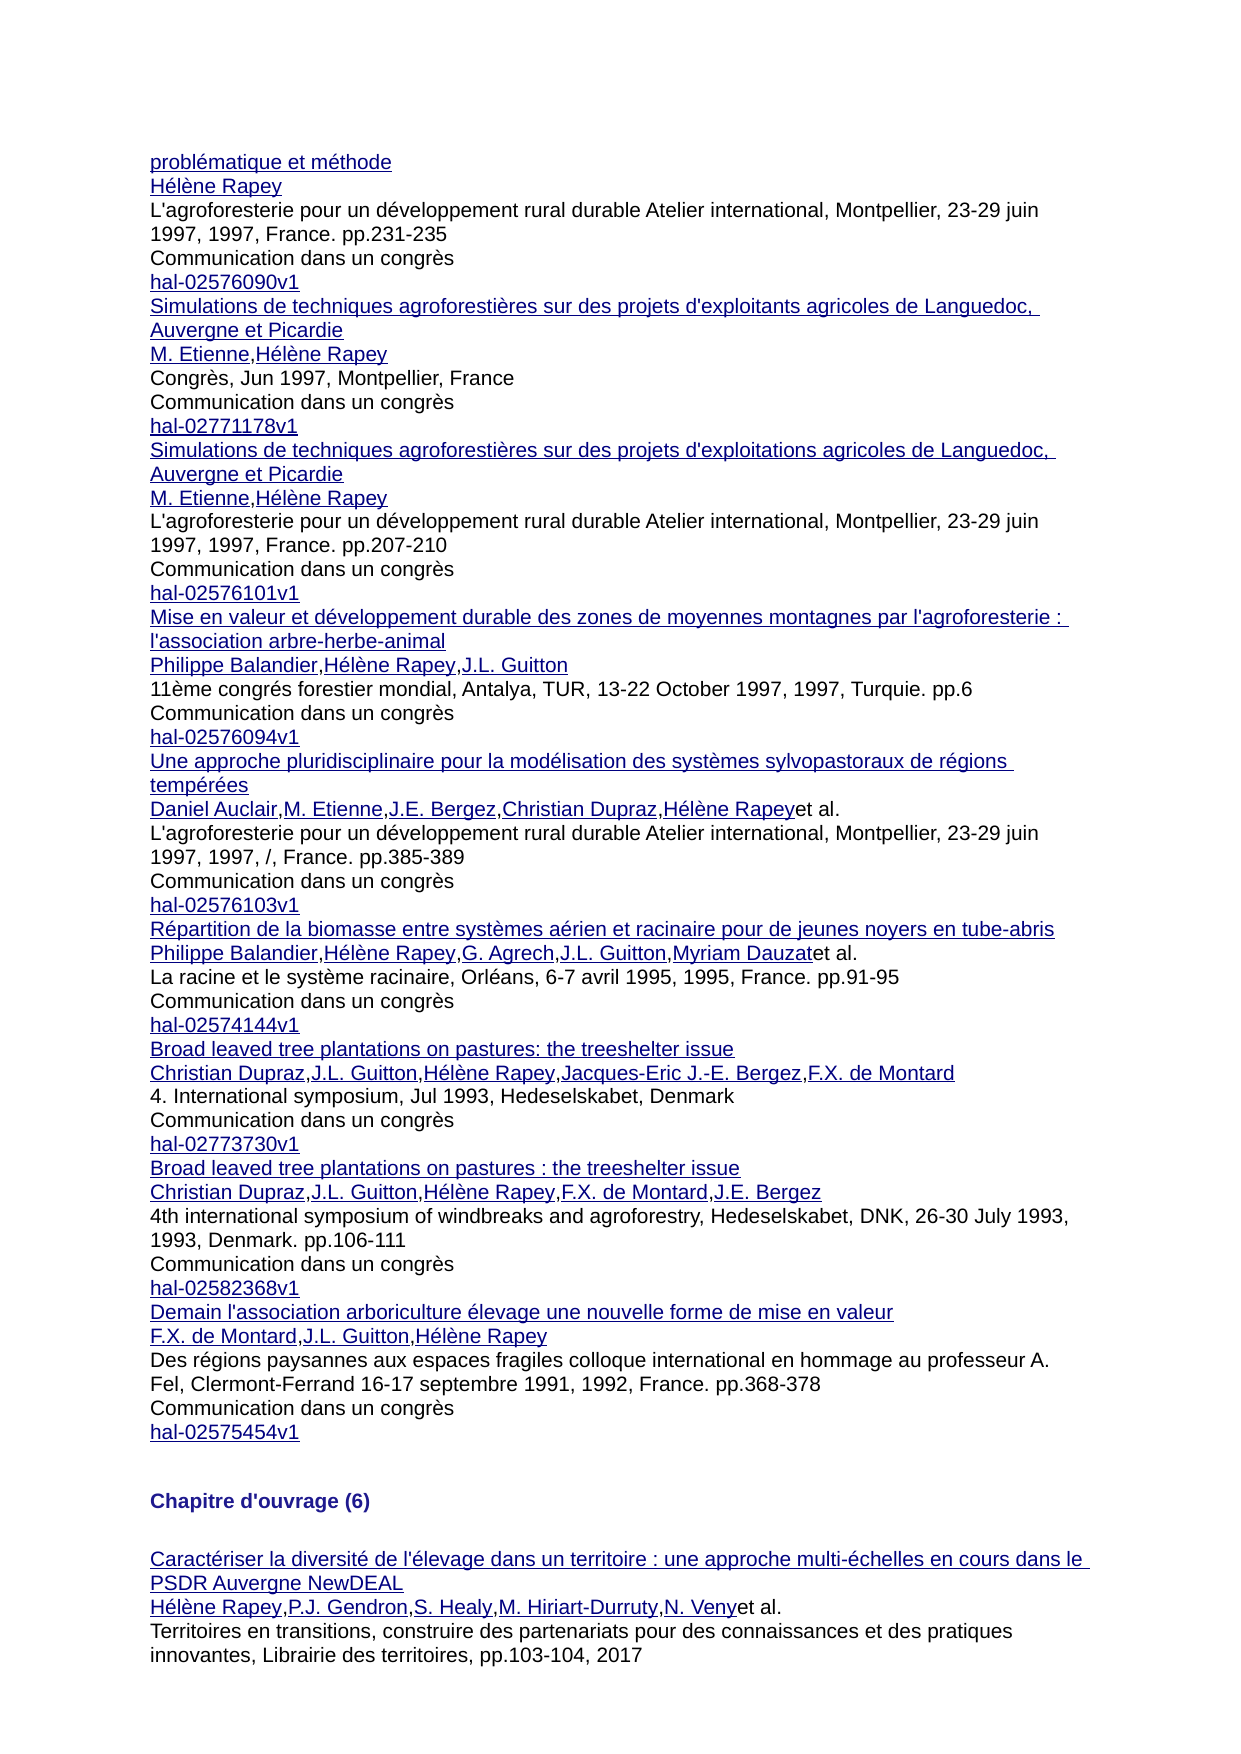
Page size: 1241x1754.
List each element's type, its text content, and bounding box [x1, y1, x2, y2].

table_cell Broad leaved tree plantations on pastures: the treeshelter issue Christian Dupraz,J.L. Guitton,Hélène Rapey,Jacques-Eric J.-E. Bergez,F.X. de Montard 4. International symposium, Jul 1993, Hedeselskabet, Denmark Communication dans un congrès hal-02773730v1 [150, 1036, 1090, 1156]
subtitle Chapitre d'ouvrage (6) [150, 1488, 1090, 1512]
table_cell Broad leaved tree plantations on pastures : the treeshelter issue Christian Dupraz,J.L. Guitton,Hélène Rapey,F.X. de Montard,J.E. Bergez 4th international symposium of windbreaks and agroforestry, Hedeselskabet, DNK, 26-30 July 1993, 1993, Denmark. pp.106-111 Communication dans un congrès hal-02582368v1 [150, 1156, 1090, 1300]
table_cell Simulations de techniques agroforestières sur des projets d'exploitants agricoles de Languedoc, Auvergne et Picardie M. Etienne,Hélène Rapey Congrès, Jun 1997, Montpellier, France Communication dans un congrès hal-02771178v1 [150, 294, 1090, 437]
table_header Caractériser la diversité de l'élevage dans un territoire : une approche multi-échelles en cours dans le [150, 1547, 1090, 1568]
table_cell Mise en valeur et développement durable des zones de moyennes montagnes par l'agroforesterie : l'association arbre-herbe-animal Philippe Balandier,Hélène Rapey,J.L. Guitton 11ème congrés forestier mondial, Antalya, TUR, 13-22 October 1997, 1997, Turquie. pp.6 Communication dans un congrès hal-02576094v1 [150, 605, 1090, 749]
table_cell Evaluation économique à l'échelle d'un ménage des systèmes agroforestiers de régions tempérées : problématique et méthode Hélène Rapey L'agroforesterie pour un développement rural durable Atelier international, Montpellier, 23-29 juin 1997, 1997, France. pp.231-235 Communication dans un congrès hal-02576090v1 [150, 150, 1090, 294]
table_cell Demain l'association arboriculture élevage une nouvelle forme de mise en valeur F.X. de Montard,J.L. Guitton,Hélène Rapey Des régions paysannes aux espaces fragiles colloque international en hommage au professeur A. Fel, Clermont-Ferrand 16-17 septembre 1991, 1992, France. pp.368-378 Communication dans un congrès hal-02575454v1 [150, 1300, 1090, 1444]
table_cell Une approche pluridisciplinaire pour la modélisation des systèmes sylvopastoraux de régions tempérées Daniel Auclair,M. Etienne,J.E. Bergez,Christian Dupraz,Hélène Rapeyet al. L'agroforesterie pour un développement rural durable Atelier international, Montpellier, 23-29 juin 1997, 1997, /, France. pp.385-389 Communication dans un congrès hal-02576103v1 [150, 749, 1090, 917]
table_header PSDR Auvergne NewDEAL Hélène Rapey,P.J. Gendron,S. Healy,M. Hiriart-Durruty,N. Venyet al. Territoires en transitions, construire des partenariats pour des connaissances et des pratiques innovantes, Librairie des territoires, pp.103-104, 2017 [150, 1569, 1090, 1667]
table_cell Répartition de la biomasse entre systèmes aérien et racinaire pour de jeunes noyers en tube-abris Philippe Balandier,Hélène Rapey,G. Agrech,J.L. Guitton,Myriam Dauzatet al. La racine et le système racinaire, Orléans, 6-7 avril 1995, 1995, France. pp.91-95 Communication dans un congrès hal-02574144v1 [150, 917, 1090, 1036]
table_cell Simulations de techniques agroforestières sur des projets d'exploitations agricoles de Languedoc, Auvergne et Picardie M. Etienne,Hélène Rapey L'agroforesterie pour un développement rural durable Atelier international, Montpellier, 23-29 juin 1997, 1997, France. pp.207-210 Communication dans un congrès hal-02576101v1 [150, 438, 1090, 605]
